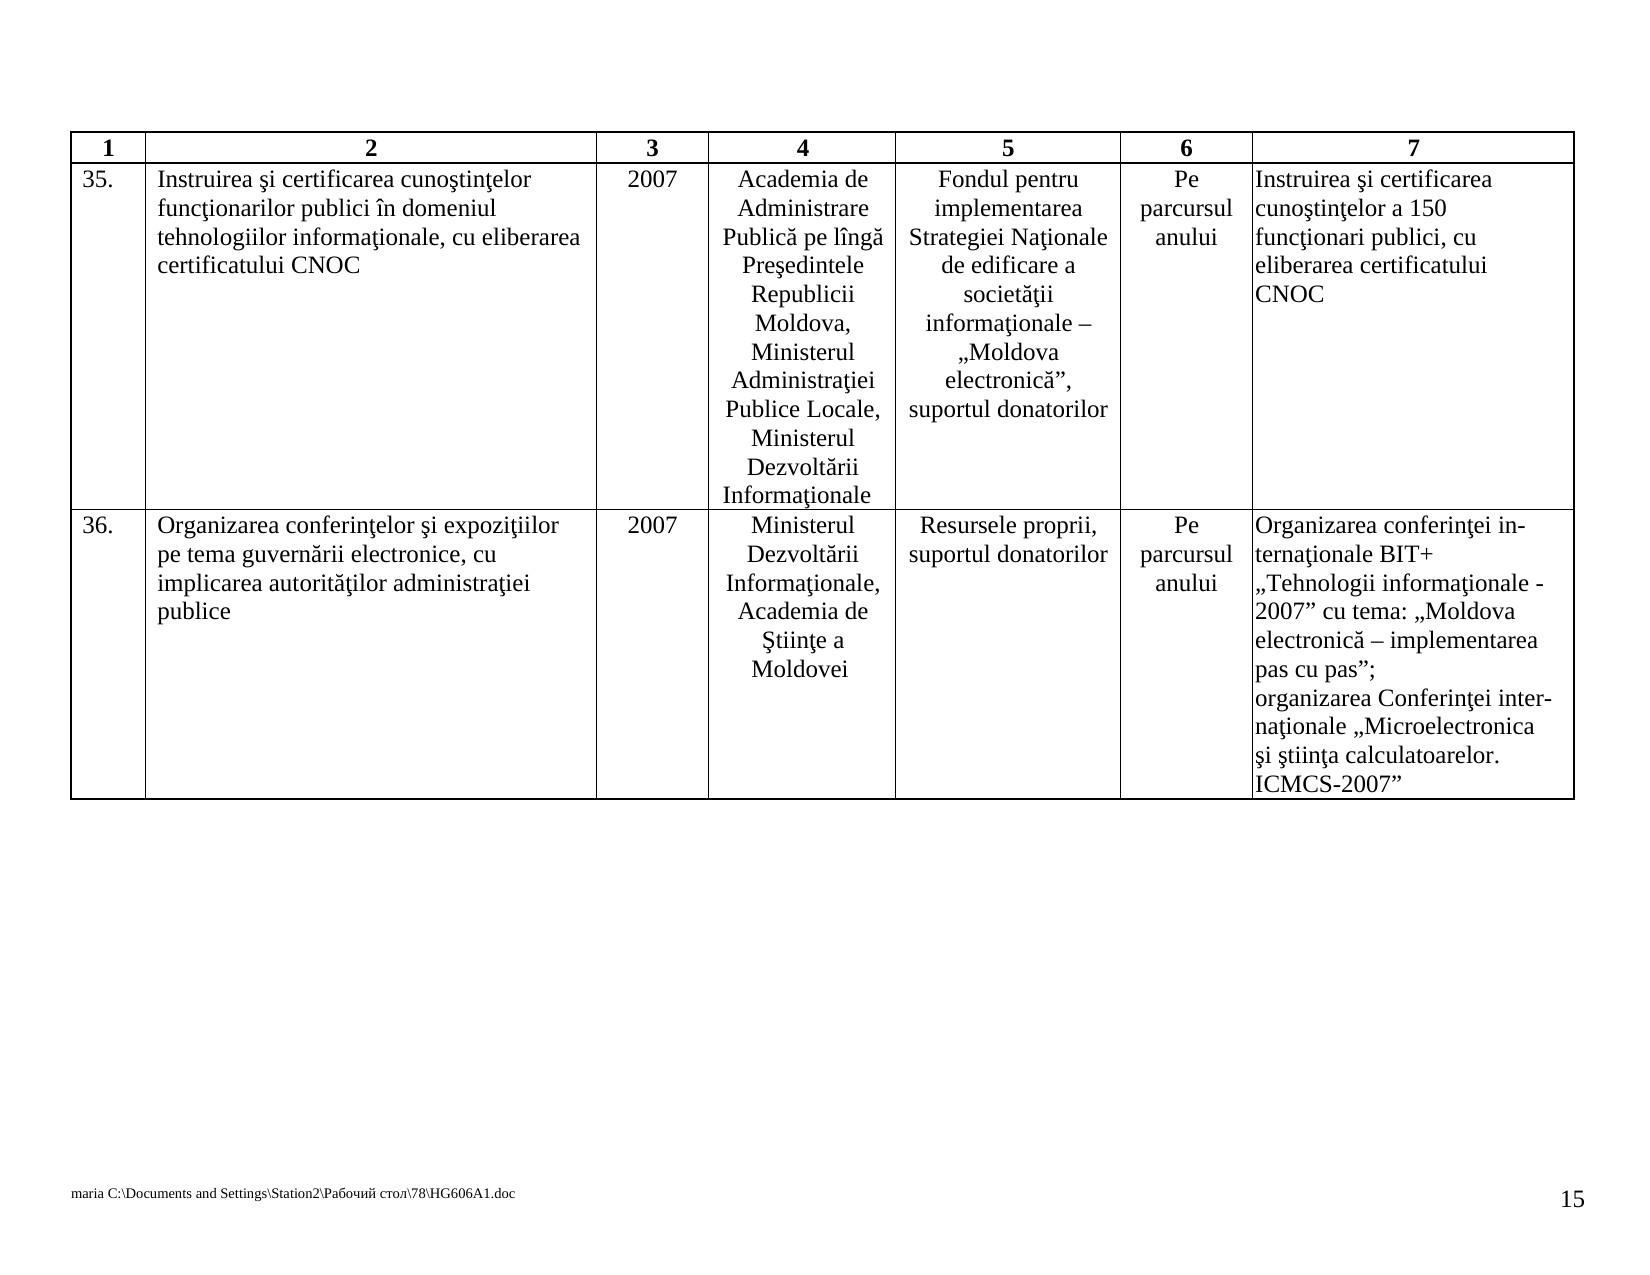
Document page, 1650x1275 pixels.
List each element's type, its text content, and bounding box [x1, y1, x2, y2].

table_cell 2007 [597, 164, 708, 509]
table_header 3 [597, 133, 708, 162]
table_cell Organizarea conferinţei in-ternaţionale BIT+ „Tehnologii informaţionale -2007” cu tema: „Moldova electronică – implementarea pas cu pas”; organizarea Conferinţei inter-naţionale „Microelectronica şi ştiinţa calculatoarelor. ICMCS-2007” [1253, 510, 1573, 798]
table_header 1 [72, 133, 145, 162]
table_cell Instruirea şi certificarea cunoştinţelor a 150 funcţionari publici, cu eliberarea certificatului CNOC [1253, 164, 1573, 509]
table_cell Pe parcursul anului [1121, 510, 1252, 798]
table_cell 36. [72, 510, 145, 798]
table_cell Pe parcursul anului [1121, 164, 1252, 509]
table_header 6 [1121, 133, 1252, 162]
table_cell 2007 [597, 510, 708, 798]
table_cell Academia de Administrare Publică pe lîngă Preşedintele Republicii Moldova, Ministerul Administraţiei Publice Locale, Ministerul Dezvoltării Informaţionale [709, 164, 895, 509]
table_cell Instruirea şi certificarea cunoştinţelor funcţionarilor publici în domeniul tehnologiilor informaţionale, cu eliberarea certificatului CNOC [146, 164, 596, 509]
table_cell Fondul pentru implementarea Strategiei Naţionale de edificare a societăţii informaţionale – „Moldova electronică”, suportul donatorilor [896, 164, 1120, 509]
table_header 4 [709, 133, 895, 162]
table_header 5 [896, 133, 1120, 162]
table_cell Resursele proprii, suportul donatorilor [896, 510, 1120, 798]
table_header 7 [1253, 133, 1573, 162]
table_cell Ministerul Dezvoltării Informaţionale, Academia de Ştiinţe a Moldovei [709, 510, 895, 798]
table_header 2 [146, 133, 596, 162]
table_cell Organizarea conferinţelor şi expoziţiilor pe tema guvernării electronice, cu implicarea autorităţilor administraţiei publice [146, 510, 596, 798]
table_cell 35. [72, 164, 145, 509]
